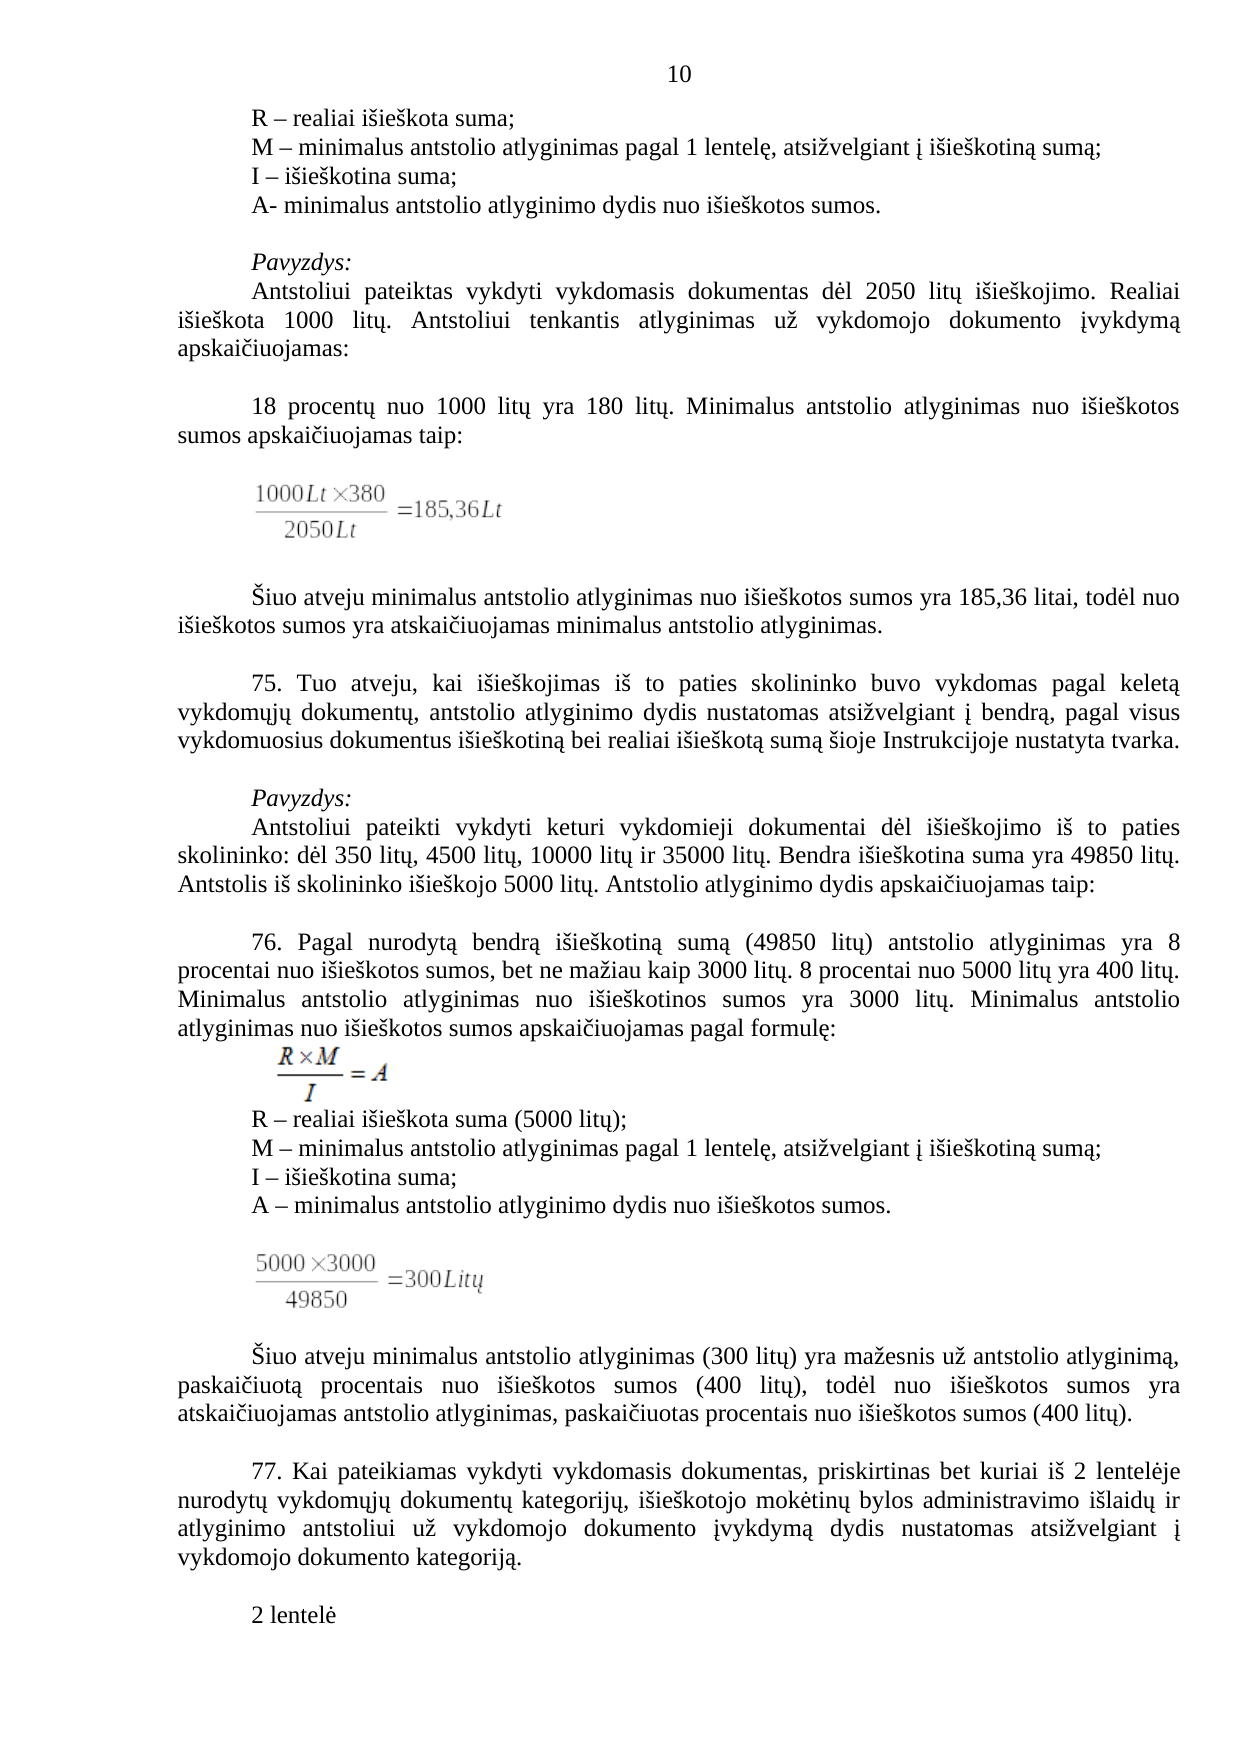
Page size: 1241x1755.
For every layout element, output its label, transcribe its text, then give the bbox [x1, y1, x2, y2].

text R – realiai išieškota suma; [177, 103, 1181, 132]
text Šiuo atveju minimalus antstolio atlyginimas nuo išieškotos sumos yra 185,36 litai, todėl nuo išieškotos sumos yra atskaičiuojamas minimalus antstolio atlyginimas. [177, 582, 1181, 639]
text 76. Pagal nurodytą bendrą išieškotiną sumą (49850 litų) antstolio atlyginimas yra 8 procentai nuo išieškotos sumos, bet ne mažiau kaip 3000 litų. 8 procentai nuo 5000 litų yra 400 litų. Minimalus antstolio atlyginimas nuo išieškotinos sumos yra 3000 litų. Minimalus antstolio atlyginimas nuo išieškotos sumos apskaičiuojamas pagal formulę: [177, 927, 1181, 1042]
text Šiuo atveju minimalus antstolio atlyginimas (300 litų) yra mažesnis už antstolio atlyginimą, paskaičiuotą procentais nuo išieškotos sumos (400 litų), todėl nuo išieškotos sumos yra atskaičiuojamas antstolio atlyginimas, paskaičiuotas procentais nuo išieškotos sumos (400 litų). [177, 1341, 1181, 1427]
text A- minimalus antstolio atlyginimo dydis nuo išieškotos sumos. [177, 190, 1181, 218]
text I – išieškotina suma; [177, 161, 1181, 190]
text Antstoliui pateikti vykdyti keturi vykdomieji dokumentai dėl išieškojimo iš to paties skolininko: dėl 350 litų, 4500 litų, 10000 litų ir 35000 litų. Bendra išieškotina suma yra 49850 litų. Antstolis iš skolininko išieškojo 5000 litų. Antstolio atlyginimo dydis apskaičiuojamas taip: [177, 812, 1181, 898]
text Pavyzdys: [177, 783, 1181, 812]
text M – minimalus antstolio atlyginimas pagal 1 lentelę, atsižvelgiant į išieškotiną sumą; [177, 1133, 1181, 1162]
text 75. Tuo atveju, kai išieškojimas iš to paties skolininko buvo vykdomas pagal keletą vykdomųjų dokumentų, antstolio atlyginimo dydis nustatomas atsižvelgiant į bendrą, pagal visus vykdomuosius dokumentus išieškotiną bei realiai išieškotą sumą šioje Instrukcijoje nustatyta tvarka. [177, 668, 1181, 754]
text Antstoliui pateiktas vykdyti vykdomasis dokumentas dėl 2050 litų išieškojimo. Realiai išieškota 1000 litų. Antstoliui tenkantis atlyginimas už vykdomojo dokumento įvykdymą apskaičiuojamas: [177, 276, 1181, 362]
text 77. Kai pateikiamas vykdyti vykdomasis dokumentas, priskirtinas bet kuriai iš 2 lentelėje nurodytų vykdomųjų dokumentų kategorijų, išieškotojo mokėtinų bylos administravimo išlaidų ir atlyginimo antstoliui už vykdomojo dokumento įvykdymą dydis nustatomas atsižvelgiant į vykdomojo dokumento kategoriją. [177, 1456, 1181, 1571]
text A – minimalus antstolio atlyginimo dydis nuo išieškotos sumos. [177, 1191, 1181, 1219]
text 18 procentų nuo 1000 litų yra 180 litų. Minimalus antstolio atlyginimas nuo išieškotos sumos apskaičiuojamas taip: [177, 391, 1181, 448]
text R – realiai išieškota suma (5000 litų); [177, 1104, 1181, 1133]
text 2 lentelė [177, 1600, 1181, 1628]
text Pavyzdys: [177, 247, 1181, 276]
text M – minimalus antstolio atlyginimas pagal 1 lentelę, atsižvelgiant į išieškotiną sumą; [177, 132, 1181, 161]
text I – išieškotina suma; [177, 1162, 1181, 1191]
